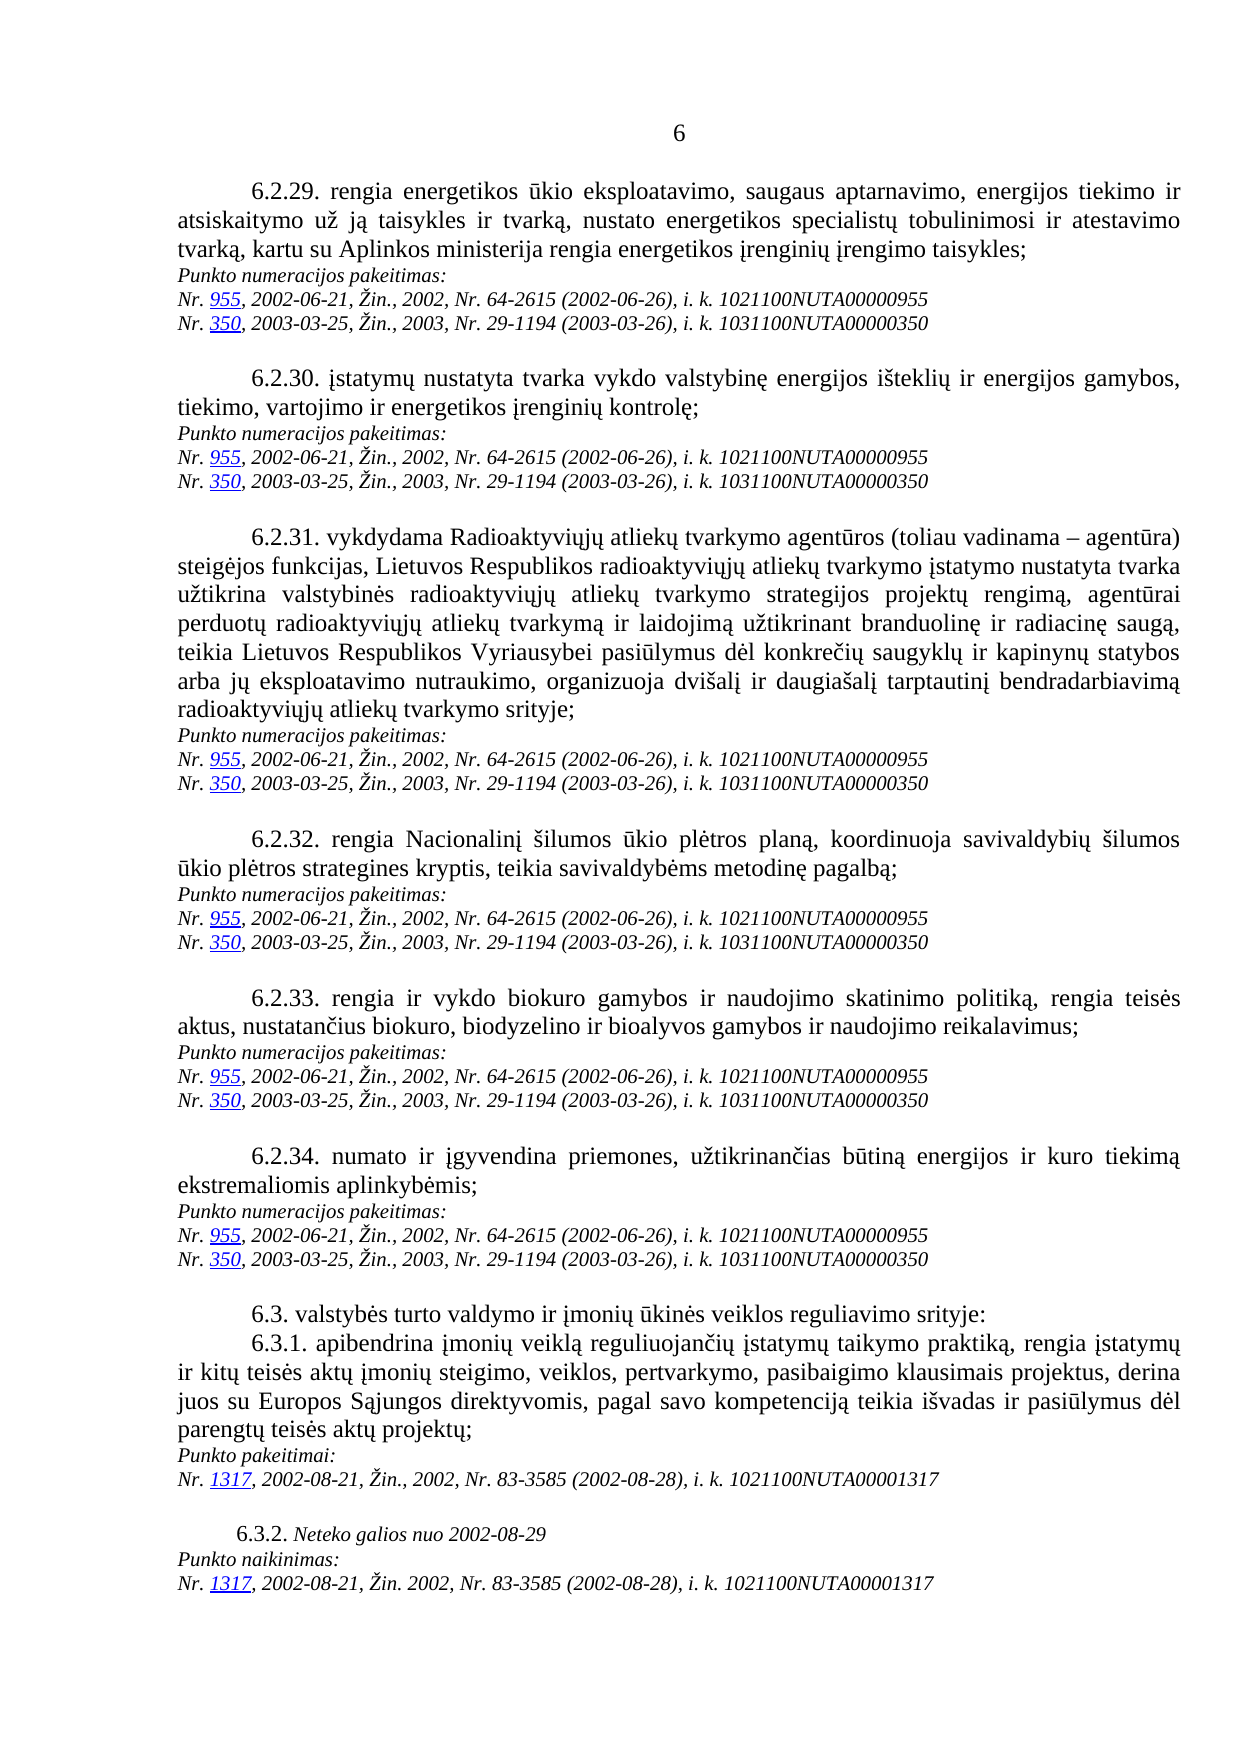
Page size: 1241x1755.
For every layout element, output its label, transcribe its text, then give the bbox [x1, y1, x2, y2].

text Nr. 350, 2003-03-25, Žin., 2003, Nr. 29-1194 (2003-03-26), i. k. 1031100NUTA00000350 [177, 930, 1181, 954]
text Punkto numeracijos pakeitimas: [177, 723, 1181, 747]
text Punkto numeracijos pakeitimas: [177, 1198, 1181, 1223]
text Punkto numeracijos pakeitimas: [177, 421, 1181, 445]
text Punkto naikinimas: [177, 1546, 1181, 1571]
text Punkto pakeitimai: [177, 1443, 1181, 1467]
text 6.2.34. numato ir įgyvendina priemones, užtikrinančias būtiną energijos ir kuro tiekimą ekstremaliomis aplinkybėmis; [177, 1141, 1181, 1198]
text Nr. 955, 2002-06-21, Žin., 2002, Nr. 64-2615 (2002-06-26), i. k. 1021100NUTA00000955 [177, 906, 1181, 930]
text Nr. 955, 2002-06-21, Žin., 2002, Nr. 64-2615 (2002-06-26), i. k. 1021100NUTA00000955 [177, 445, 1181, 469]
text Nr. 350, 2003-03-25, Žin., 2003, Nr. 29-1194 (2003-03-26), i. k. 1031100NUTA00000350 [177, 469, 1181, 493]
text Nr. 350, 2003-03-25, Žin., 2003, Nr. 29-1194 (2003-03-26), i. k. 1031100NUTA00000350 [177, 311, 1181, 335]
text 6.3. valstybės turto valdymo ir įmonių ūkinės veiklos reguliavimo srityje: [177, 1299, 1181, 1328]
text Nr. 350, 2003-03-25, Žin., 2003, Nr. 29-1194 (2003-03-26), i. k. 1031100NUTA00000350 [177, 771, 1181, 795]
text 6.3.1. apibendrina įmonių veiklą reguliuojančių įstatymų taikymo praktiką, rengia įstatymų ir kitų teisės aktų įmonių steigimo, veiklos, pertvarkymo, pasibaigimo klausimais projektus, derina juos su Europos Sąjungos direktyvomis, pagal savo kompetenciją teikia išvadas ir pasiūlymus dėl parengtų teisės aktų projektų; [177, 1328, 1181, 1443]
text Punkto numeracijos pakeitimas: [177, 882, 1181, 906]
text Nr. 350, 2003-03-25, Žin., 2003, Nr. 29-1194 (2003-03-26), i. k. 1031100NUTA00000350 [177, 1247, 1181, 1271]
text 6.2.33. rengia ir vykdo biokuro gamybos ir naudojimo skatinimo politiką, rengia teisės aktus, nustatančius biokuro, biodyzelino ir bioalyvos gamybos ir naudojimo reikalavimus; [177, 983, 1181, 1040]
text Nr. 1317, 2002-08-21, Žin., 2002, Nr. 83-3585 (2002-08-28), i. k. 1021100NUTA00001317 [177, 1467, 1181, 1491]
text Punkto numeracijos pakeitimas: [177, 263, 1181, 287]
text Nr. 955, 2002-06-21, Žin., 2002, Nr. 64-2615 (2002-06-26), i. k. 1021100NUTA00000955 [177, 287, 1181, 311]
text 6.2.29. rengia energetikos ūkio eksploatavimo, saugaus aptarnavimo, energijos tiekimo ir atsiskaitymo už ją taisykles ir tvarką, nustato energetikos specialistų tobulinimosi ir atestavimo tvarką, kartu su Aplinkos ministerija rengia energetikos įrenginių įrengimo taisykles; [177, 176, 1181, 263]
text Nr. 1317, 2002-08-21, Žin. 2002, Nr. 83-3585 (2002-08-28), i. k. 1021100NUTA00001317 [177, 1571, 1181, 1594]
text Nr. 955, 2002-06-21, Žin., 2002, Nr. 64-2615 (2002-06-26), i. k. 1021100NUTA00000955 [177, 1064, 1181, 1088]
text 6.2.30. įstatymų nustatyta tvarka vykdo valstybinę energijos išteklių ir energijos gamybos, tiekimo, vartojimo ir energetikos įrenginių kontrolę; [177, 363, 1181, 421]
text 6.3.2. Neteko galios nuo 2002-08-29 [177, 1520, 1181, 1546]
text Punkto numeracijos pakeitimas: [177, 1040, 1181, 1064]
text 6.2.32. rengia Nacionalinį šilumos ūkio plėtros planą, koordinuoja savivaldybių šilumos ūkio plėtros strategines kryptis, teikia savivaldybėms metodinę pagalbą; [177, 824, 1181, 882]
text 6.2.31. vykdydama Radioaktyviųjų atliekų tvarkymo agentūros (toliau vadinama – agentūra) steigėjos funkcijas, Lietuvos Respublikos radioaktyviųjų atliekų tvarkymo įstatymo nustatyta tvarka užtikrina valstybinės radioaktyviųjų atliekų tvarkymo strategijos projektų rengimą, agentūrai perduotų radioaktyviųjų atliekų tvarkymą ir laidojimą užtikrinant branduolinę ir radiacinę saugą, teikia Lietuvos Respublikos Vyriausybei pasiūlymus dėl konkrečių saugyklų ir kapinynų statybos arba jų eksploatavimo nutraukimo, organizuoja dvišalį ir daugiašalį tarptautinį bendradarbiavimą radioaktyviųjų atliekų tvarkymo srityje; [177, 522, 1181, 723]
text Nr. 350, 2003-03-25, Žin., 2003, Nr. 29-1194 (2003-03-26), i. k. 1031100NUTA00000350 [177, 1088, 1181, 1112]
text Nr. 955, 2002-06-21, Žin., 2002, Nr. 64-2615 (2002-06-26), i. k. 1021100NUTA00000955 [177, 747, 1181, 771]
text Nr. 955, 2002-06-21, Žin., 2002, Nr. 64-2615 (2002-06-26), i. k. 1021100NUTA00000955 [177, 1223, 1181, 1247]
